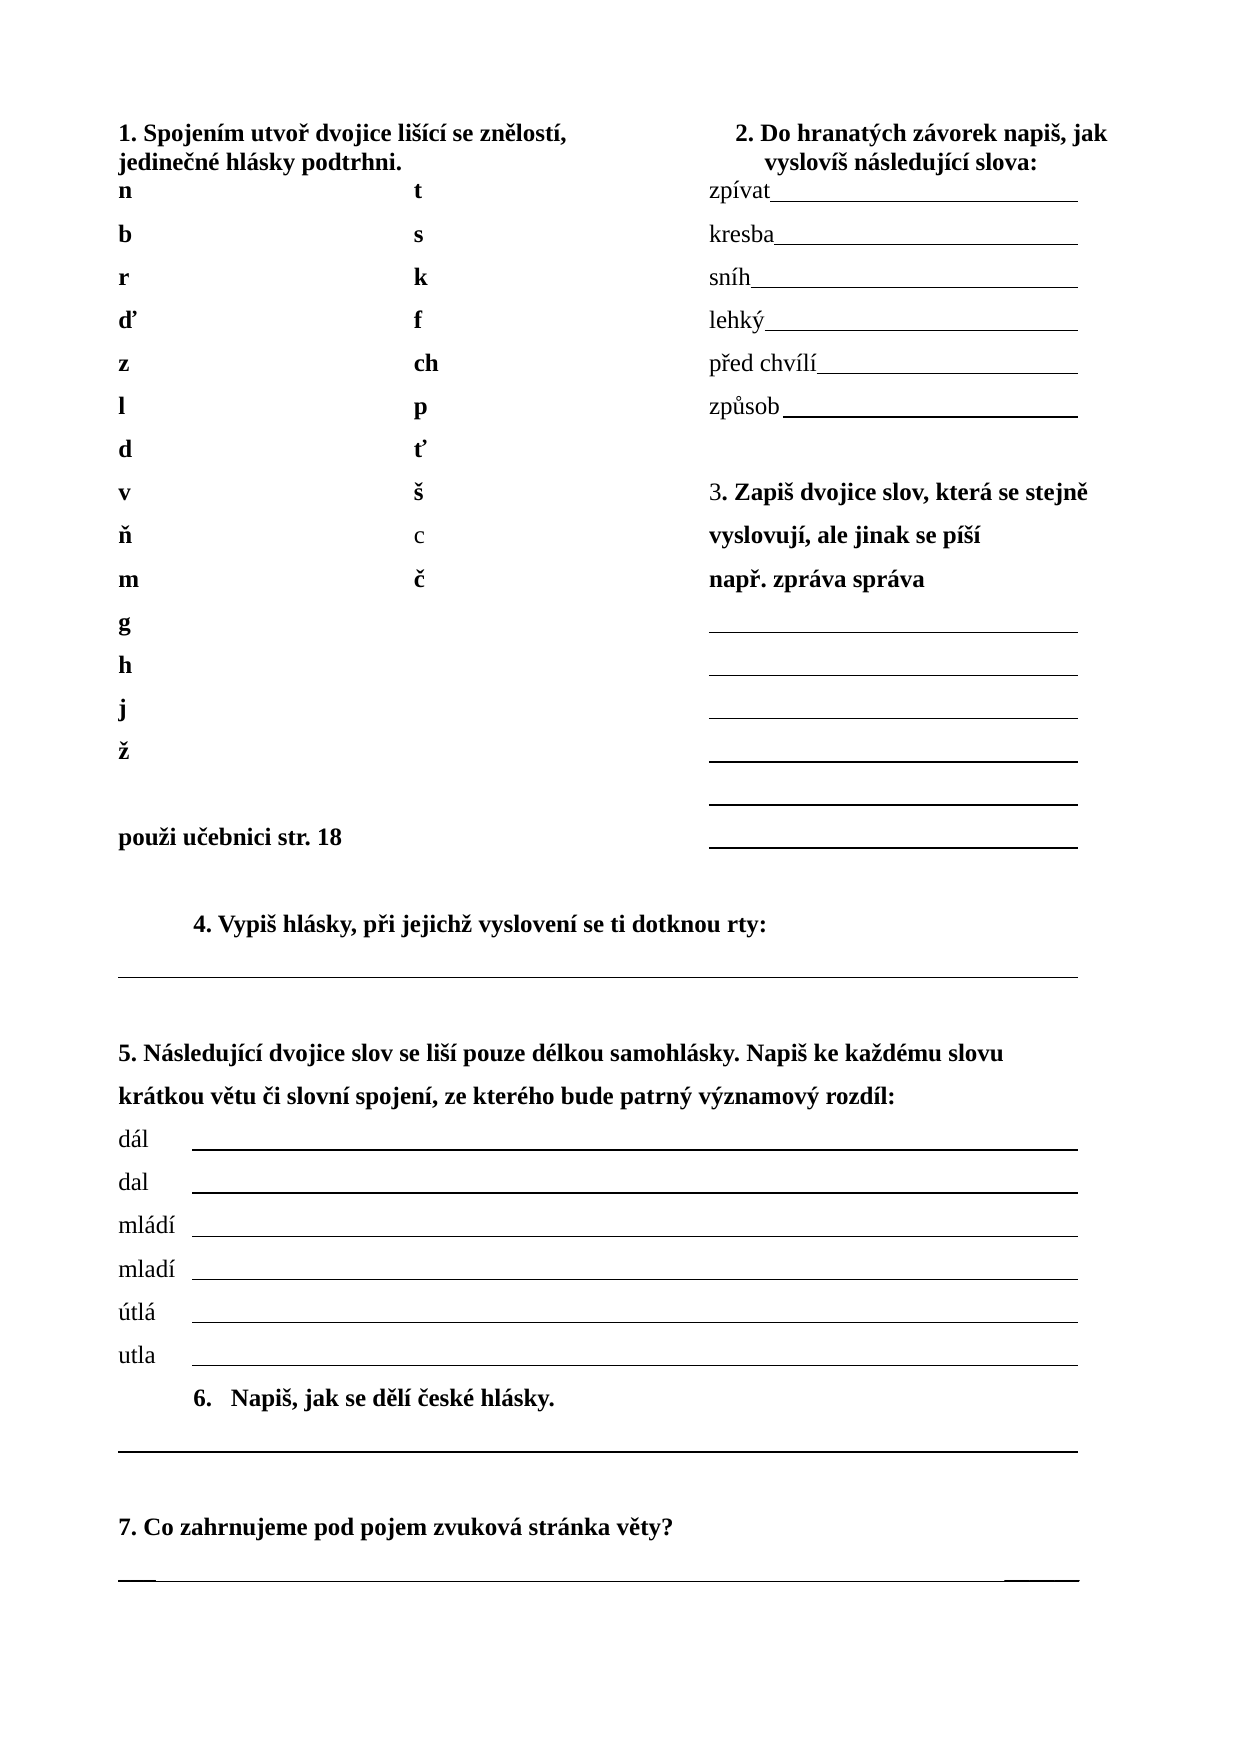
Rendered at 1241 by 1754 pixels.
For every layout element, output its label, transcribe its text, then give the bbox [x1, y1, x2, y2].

text ž [118, 736, 1122, 765]
text n t zpívat [118, 176, 1122, 204]
text 5. Následující dvojice slov se liší pouze délkou samohlásky. Napiš ke každému slovu [118, 1038, 1122, 1067]
text b s kresba [118, 219, 1122, 247]
text ___ ______ [118, 1556, 1122, 1584]
text krátkou větu či slovní spojení, ze kterého bude patrný významový rozdíl: [118, 1081, 1122, 1110]
text dal [118, 1167, 1122, 1196]
text m č např. zpráva správa [118, 564, 1122, 592]
text j [118, 693, 1122, 722]
text mladí [118, 1254, 1122, 1282]
text utla [118, 1340, 1122, 1369]
text z ch před chvílí [118, 348, 1122, 377]
text útlá [118, 1297, 1122, 1326]
text mládí [118, 1211, 1122, 1239]
text r k sníh [118, 262, 1122, 291]
list 6. Napiš, jak se dělí české hlásky. [156, 1383, 1122, 1412]
text ň c vyslovují, ale jinak se píší [118, 521, 1122, 549]
text d ť [118, 434, 1122, 463]
text h [118, 650, 1122, 679]
text g [118, 607, 1122, 636]
text l p způsob [118, 391, 1122, 420]
text ď f lehký [118, 305, 1122, 334]
list 4. Vypiš hlásky, při jejichž vyslovení se ti dotknou rty: [156, 909, 1122, 937]
text 1. Spojením utvoř dvojice lišící se znělostí, 2. Do hranatých závorek napiš, jak [118, 118, 1122, 147]
text dál [118, 1124, 1122, 1153]
text v š 3. Zapiš dvojice slov, která se stejně [118, 477, 1122, 506]
text jedinečné hlásky podtrhni. vyslovíš následující slova: [118, 147, 1122, 176]
text použi učebnici str. 18 [118, 822, 1122, 851]
text 7. Co zahrnujeme pod pojem zvuková stránka věty? [118, 1512, 1122, 1541]
